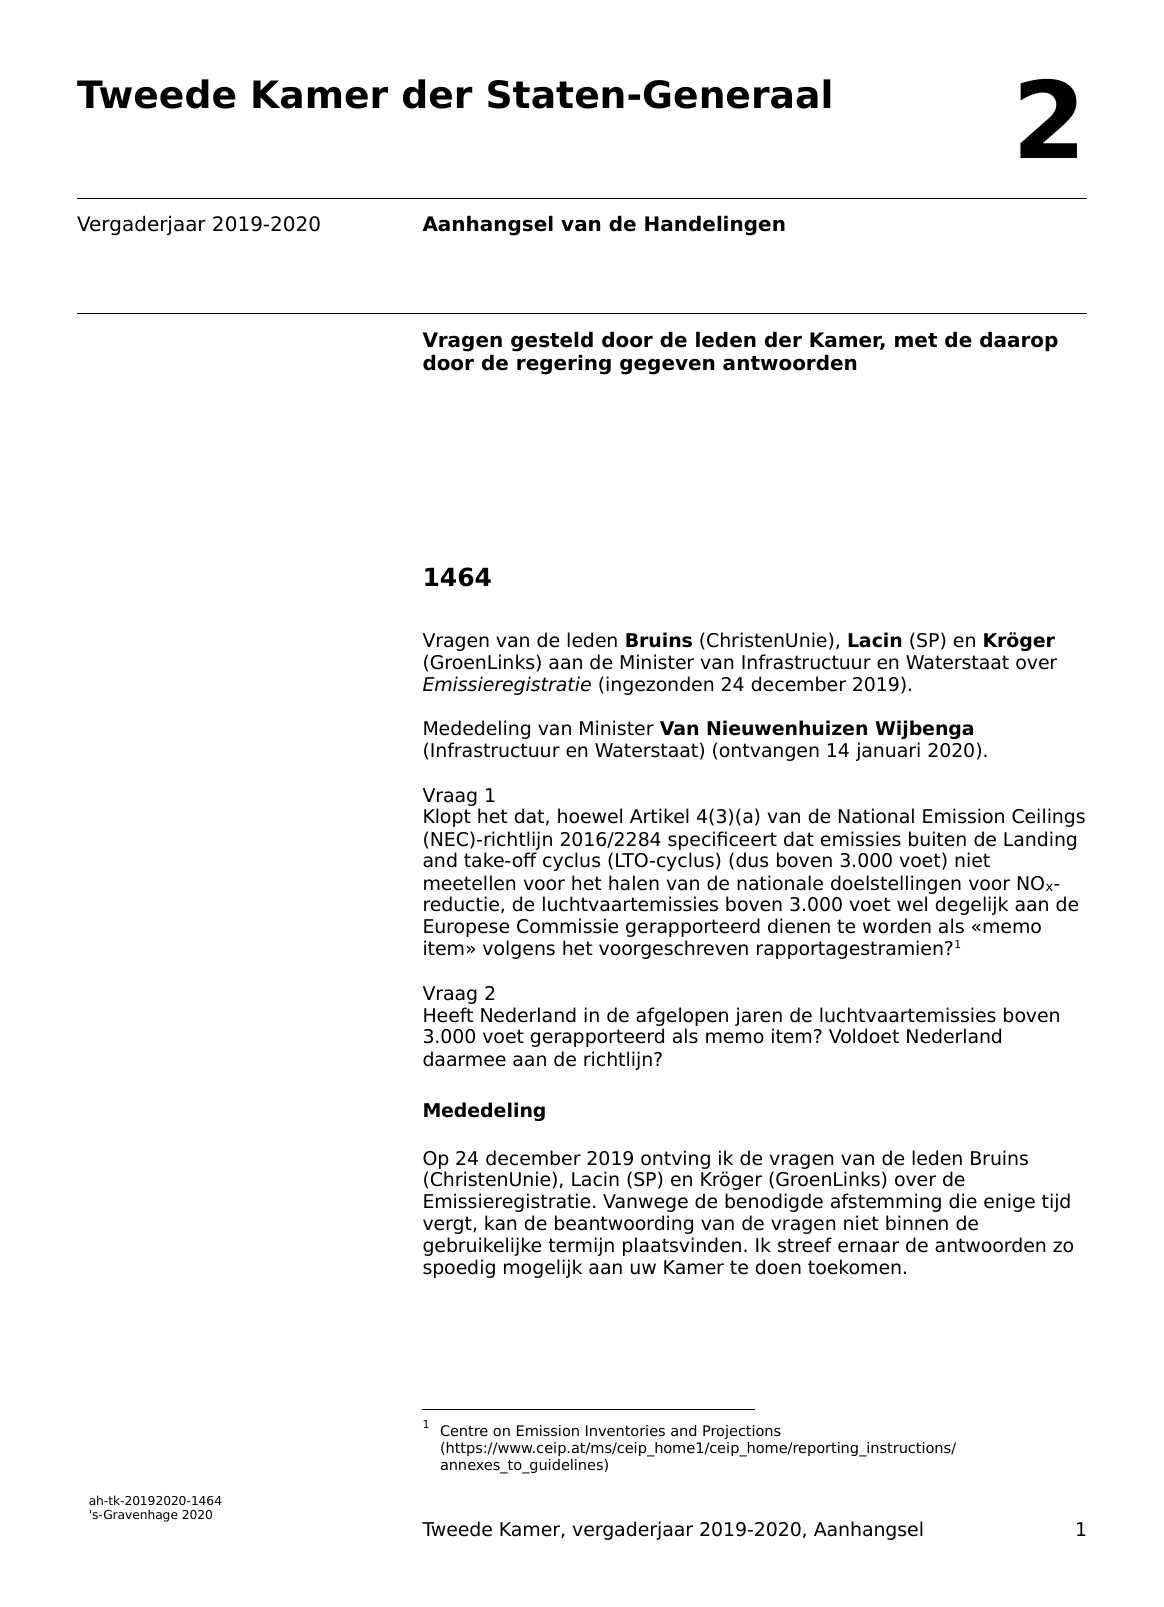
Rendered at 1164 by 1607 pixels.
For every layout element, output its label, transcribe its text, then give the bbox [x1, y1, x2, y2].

text Vraag 2 [422, 982, 1087, 1004]
table_cell Aanhangsel van de Handelingen [422, 199, 1087, 313]
text Mededeling van Minister Van Nieuwenhuizen Wijbenga (Infrastructuur en Waterstaat) (ontvangen 14 januari 2020). [422, 718, 1087, 762]
text Vragen van de leden Bruins (ChristenUnie), Lacin (SP) en Kröger (GroenLinks) aan de Minister van Infrastructuur en Waterstaat over Emissieregistratie (ingezonden 24 december 2019). [422, 630, 1087, 696]
table_cell [77, 314, 422, 375]
text Klopt het dat, hoewel Artikel 4(3)(a) van de National Emission Ceilings (NEC)-richtlijn 2016/2284 specificeert dat emissies buiten de Landing and take-off cyclus (LTO-cyclus) (dus boven 3.000 voet) niet meetellen voor het halen van de nationale doelstellingen voor NOx-reductie, de luchtvaartemissies boven 3.000 voet wel degelijk aan de Europese Commissie gerapporteerd dienen te worden als «memo item» volgens het voorgeschreven rapportagestramien? [422, 806, 1087, 960]
table_cell Vergaderjaar 2019-2020 [77, 199, 422, 313]
table_header Tweede Kamer der Staten-Generaal [77, 59, 886, 198]
text Op 24 december 2019 ontving ik de vragen van de leden Bruins (ChristenUnie), Lacin (SP) en Kröger (GroenLinks) over de Emissieregistratie. Vanwege de benodigde afstemming die enige tijd vergt, kan de beantwoording van de vragen niet binnen de gebruikelijke termijn plaatsvinden. Ik streef ernaar de antwoorden zo spoedig mogelijk aan uw Kamer te doen toekomen. [422, 1147, 1087, 1279]
text Centre on Emission Inventories and Projections (https://www.ceip.at/ms/ceip_home1/ceip_home/reporting_instructions/annexes_to_guidelines) [422, 1418, 1087, 1474]
text Vraag 1 [422, 784, 1087, 806]
subtitle Mededeling [422, 1100, 1087, 1122]
text Heeft Nederland in de afgelopen jaren de luchtvaartemissies boven 3.000 voet gerapporteerd als memo item? Voldoet Nederland daarmee aan de richtlijn? [422, 1004, 1087, 1070]
text 's-Gravenhage 2020 [88, 1508, 323, 1522]
table_header 2 [886, 59, 1087, 198]
text ah-tk-20192020-1464 [88, 1494, 323, 1508]
table_cell Vragen gesteld door de leden der Kamer, met de daarop door de regering gegeven antwoorden [422, 314, 1087, 375]
text 1464 [422, 563, 1087, 592]
